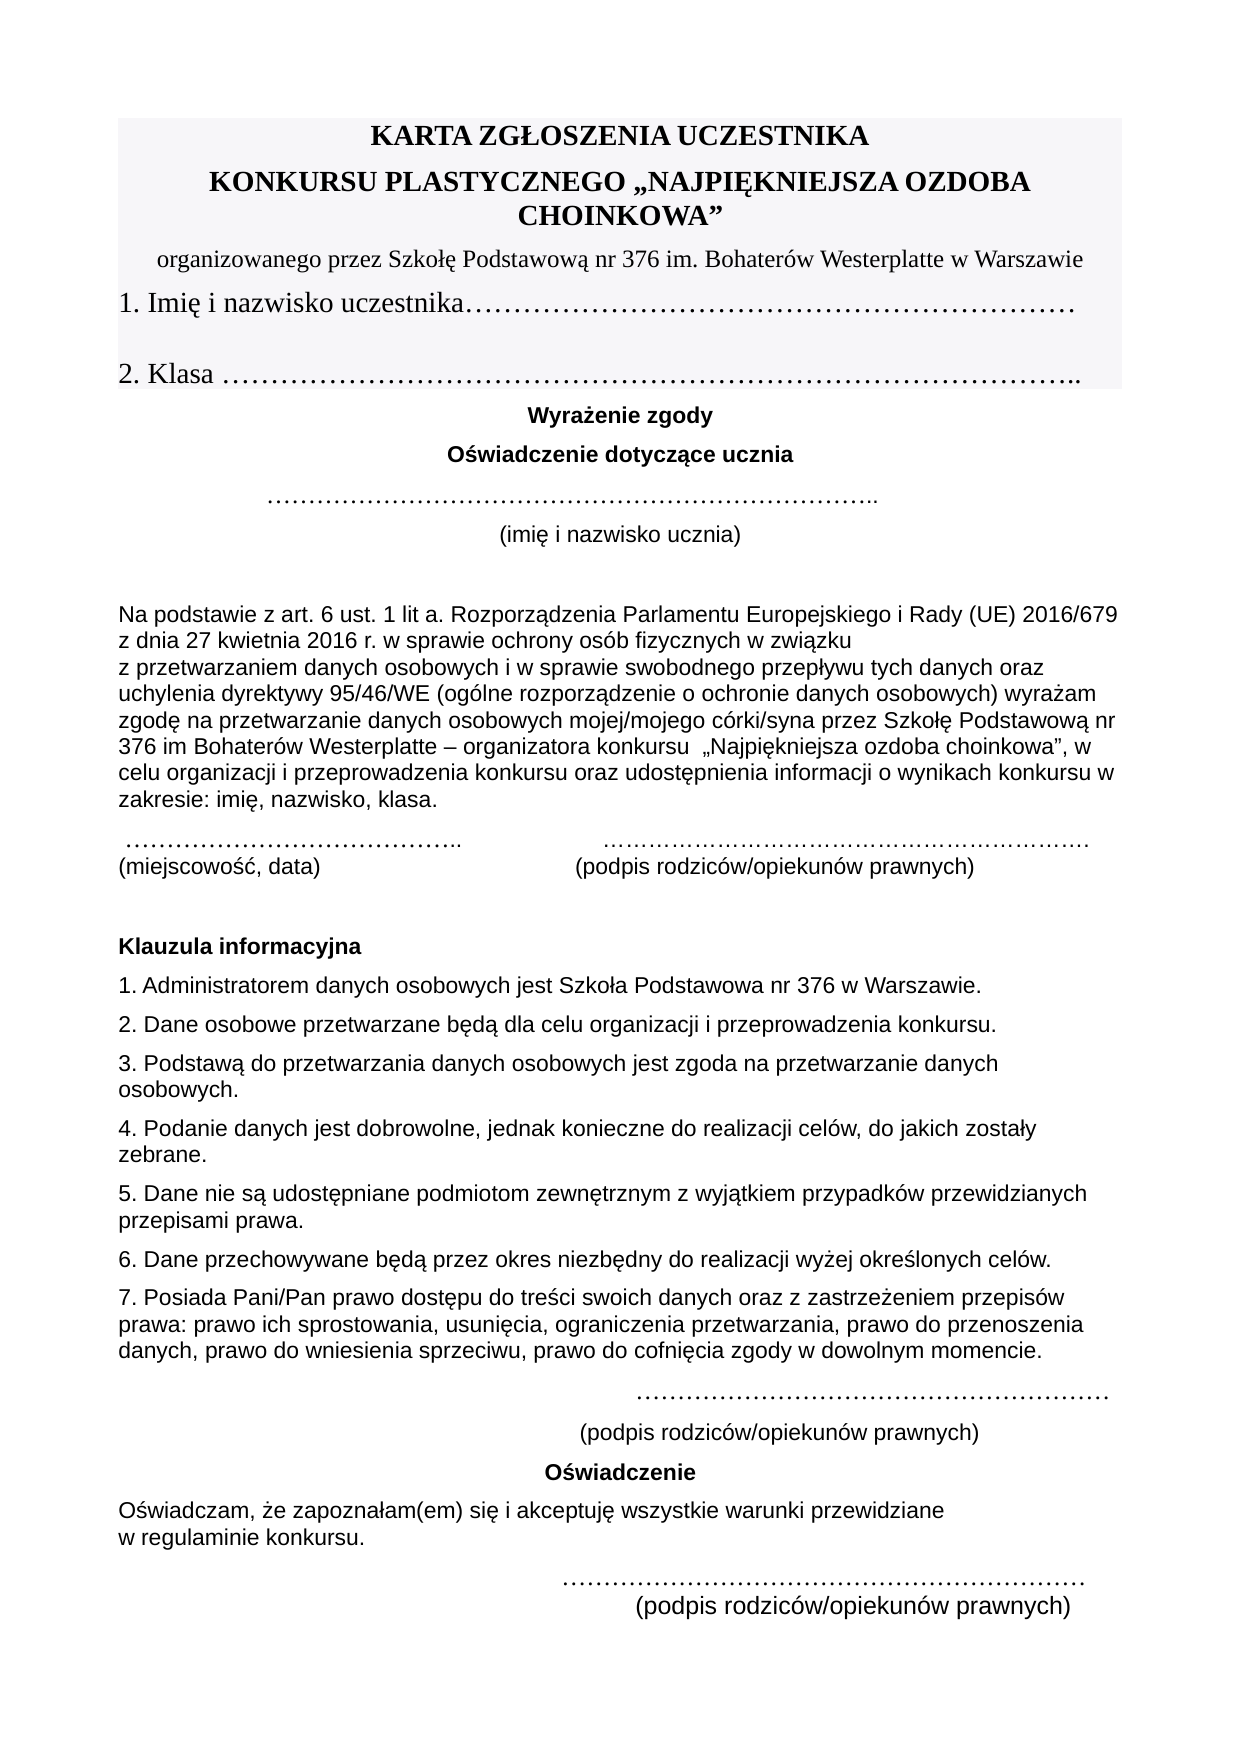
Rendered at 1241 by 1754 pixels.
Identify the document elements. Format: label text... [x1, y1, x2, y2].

text ………………………………….. ………………………………………………………. (miejscowość, data) (podpis rodziców/opiekunów prawnych) [118, 824, 1122, 879]
text Oświadczenie [118, 1458, 1122, 1485]
text 1. Imię i nazwisko uczestnika……………………………………………………… [118, 285, 1122, 318]
text 5. Dane nie są udostępniane podmiotom zewnętrznym z wyjątkiem przypadków przewidzianych przepisami prawa. [118, 1180, 1122, 1233]
text ……………………………………………………………….. [118, 480, 1122, 508]
text (podpis rodziców/opiekunów prawnych) [561, 1417, 1122, 1446]
text 2. Dane osobowe przetwarzane będą dla celu organizacji i przeprowadzenia konkursu. [118, 1011, 1122, 1037]
text Wyrażenie zgody [118, 402, 1122, 428]
text KARTA ZGŁOSZENIA UCZESTNIKA [118, 118, 1122, 152]
text organizowanego przez Szkołę Podstawową nr 376 im. Bohaterów Westerplatte w Warszawie [118, 244, 1122, 272]
text KONKURSU PLASTYCZNEGO „NAJPIĘKNIEJSZA OZDOBA CHOINKOWA” [118, 164, 1122, 231]
text 3. Podstawą do przetwarzania danych osobowych jest zgoda na przetwarzanie danych osobowych. [118, 1050, 1122, 1103]
text 1. Administratorem danych osobowych jest Szkoła Podstawowa nr 376 w Warszawie. [118, 972, 1122, 998]
text Klauzula informacyjna [118, 933, 1122, 960]
text 4. Podanie danych jest dobrowolne, jednak konieczne do realizacji celów, do jakich zostały zebrane. [118, 1115, 1122, 1168]
text (imię i nazwisko ucznia) [118, 521, 1122, 547]
text 2. Klasa …………………………………………………………………………….. [118, 356, 1122, 389]
text Oświadczenie dotyczące ucznia [118, 441, 1122, 467]
text Oświadczam, że zapoznałam(em) się i akceptuję wszystkie warunki przewidziane w regulaminie konkursu. [118, 1497, 1122, 1550]
text 7. Posiada Pani/Pan prawo dostępu do treści swoich danych oraz z zastrzeżeniem przepisów prawa: prawo ich sprostowania, usunięcia, ograniczenia przetwarzania, prawo do przenoszenia danych, prawo do wniesienia sprzeciwu, prawo do cofnięcia zgody w dowolnym momencie. [118, 1284, 1122, 1363]
text 6. Dane przechowywane będą przez okres niezbędny do realizacji wyżej określonych celów. [118, 1246, 1122, 1272]
text ………………………………………………… [118, 1376, 1122, 1405]
text ……………………………………………………… (podpis rodziców/opiekunów prawnych) [118, 1562, 1122, 1620]
text Na podstawie z art. 6 ust. 1 lit a. Rozporządzenia Parlamentu Europejskiego i Rady (UE) 2016/679 z dnia 27 kwietnia 2016 r. w sprawie ochrony osób fizycznych w związku z przetwarzaniem danych osobowych i w sprawie swobodnego przepływu tych danych oraz uchylenia dyrektywy 95/46/WE (ogólne rozporządzenie o ochronie danych osobowych) wyrażam zgodę na przetwarzanie danych osobowych mojej/mojego córki/syna przez Szkołę Podstawową nr 376 im Bohaterów Westerplatte – organizatora konkursu „Najpiękniejsza ozdoba choinkowa”, w celu organizacji i przeprowadzenia konkursu oraz udostępnienia informacji o wynikach konkursu w zakresie: imię, nazwisko, klasa. [118, 601, 1122, 812]
